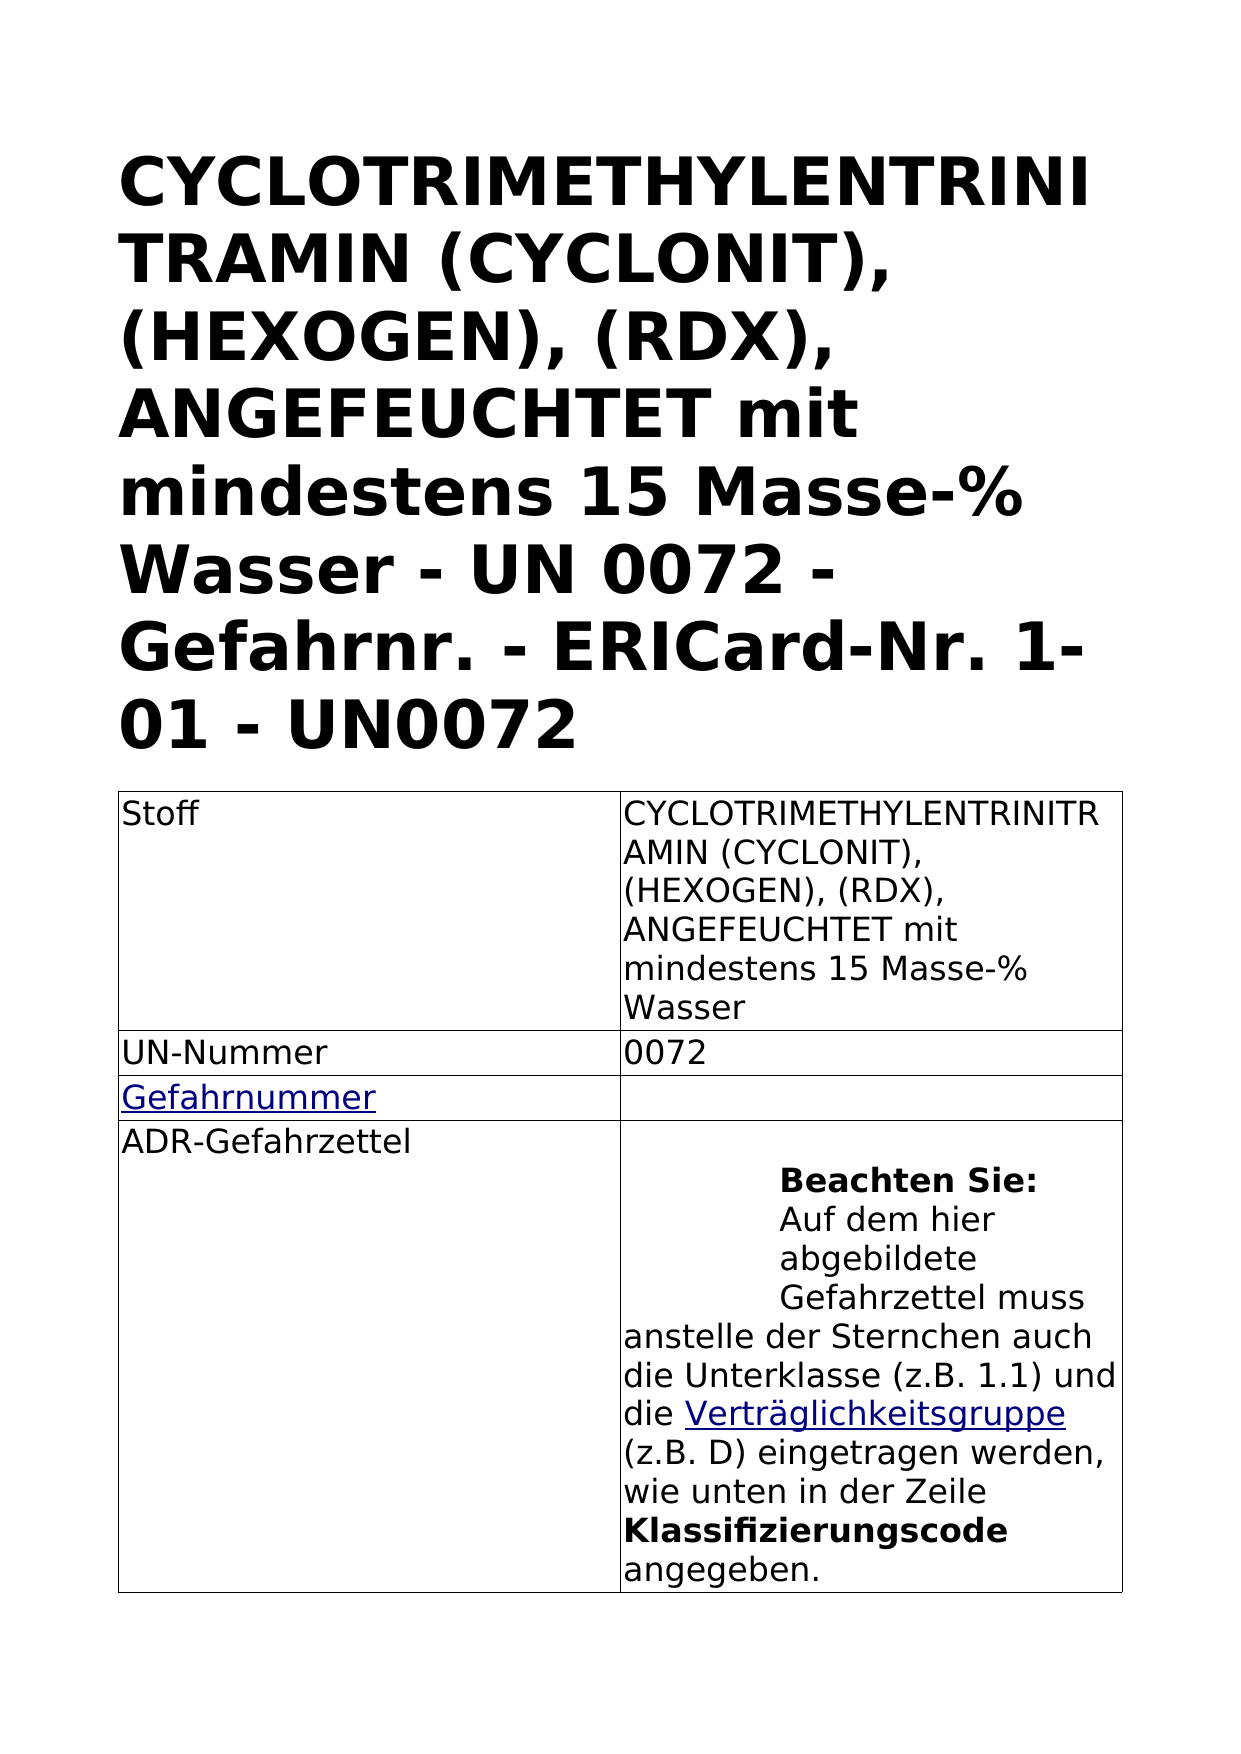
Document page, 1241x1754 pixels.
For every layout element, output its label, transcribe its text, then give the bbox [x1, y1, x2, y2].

table_cell Gefahrnummer [119, 1076, 620, 1120]
table_cell ADR-Gefahrzettel [119, 1121, 620, 1592]
table_header CYCLOTRIMETHYLENTRINITRAMIN (CYCLONIT), (HEXOGEN), (RDX), ANGEFEUCHTET mit mindestens 15 Masse-% Wasser [621, 792, 1122, 1030]
table_cell UN-Nummer [119, 1031, 620, 1075]
table_cell [621, 1076, 1122, 1120]
table_cell 0072 [621, 1031, 1122, 1075]
table_header Stoff [119, 792, 620, 1030]
subtitle CYCLOTRIMETHYLENTRINITRAMIN (CYCLONIT), (HEXOGEN), (RDX), ANGEFEUCHTET mit mindestens 15 Masse-% Wasser - UN 0072 - Gefahrnr. - ERICard-Nr. 1-01 - UN0072 [118, 143, 1122, 764]
table_cell Beachten Sie: Auf dem hier abgebildete Gefahrzettel muss anstelle der Sternchen auch die Unterklasse (z.B. 1.1) und die Verträglichkeitsgruppe (z.B. D) eingetragen werden, wie unten in der Zeile Klassifizierungscode angegeben. [621, 1121, 1122, 1592]
